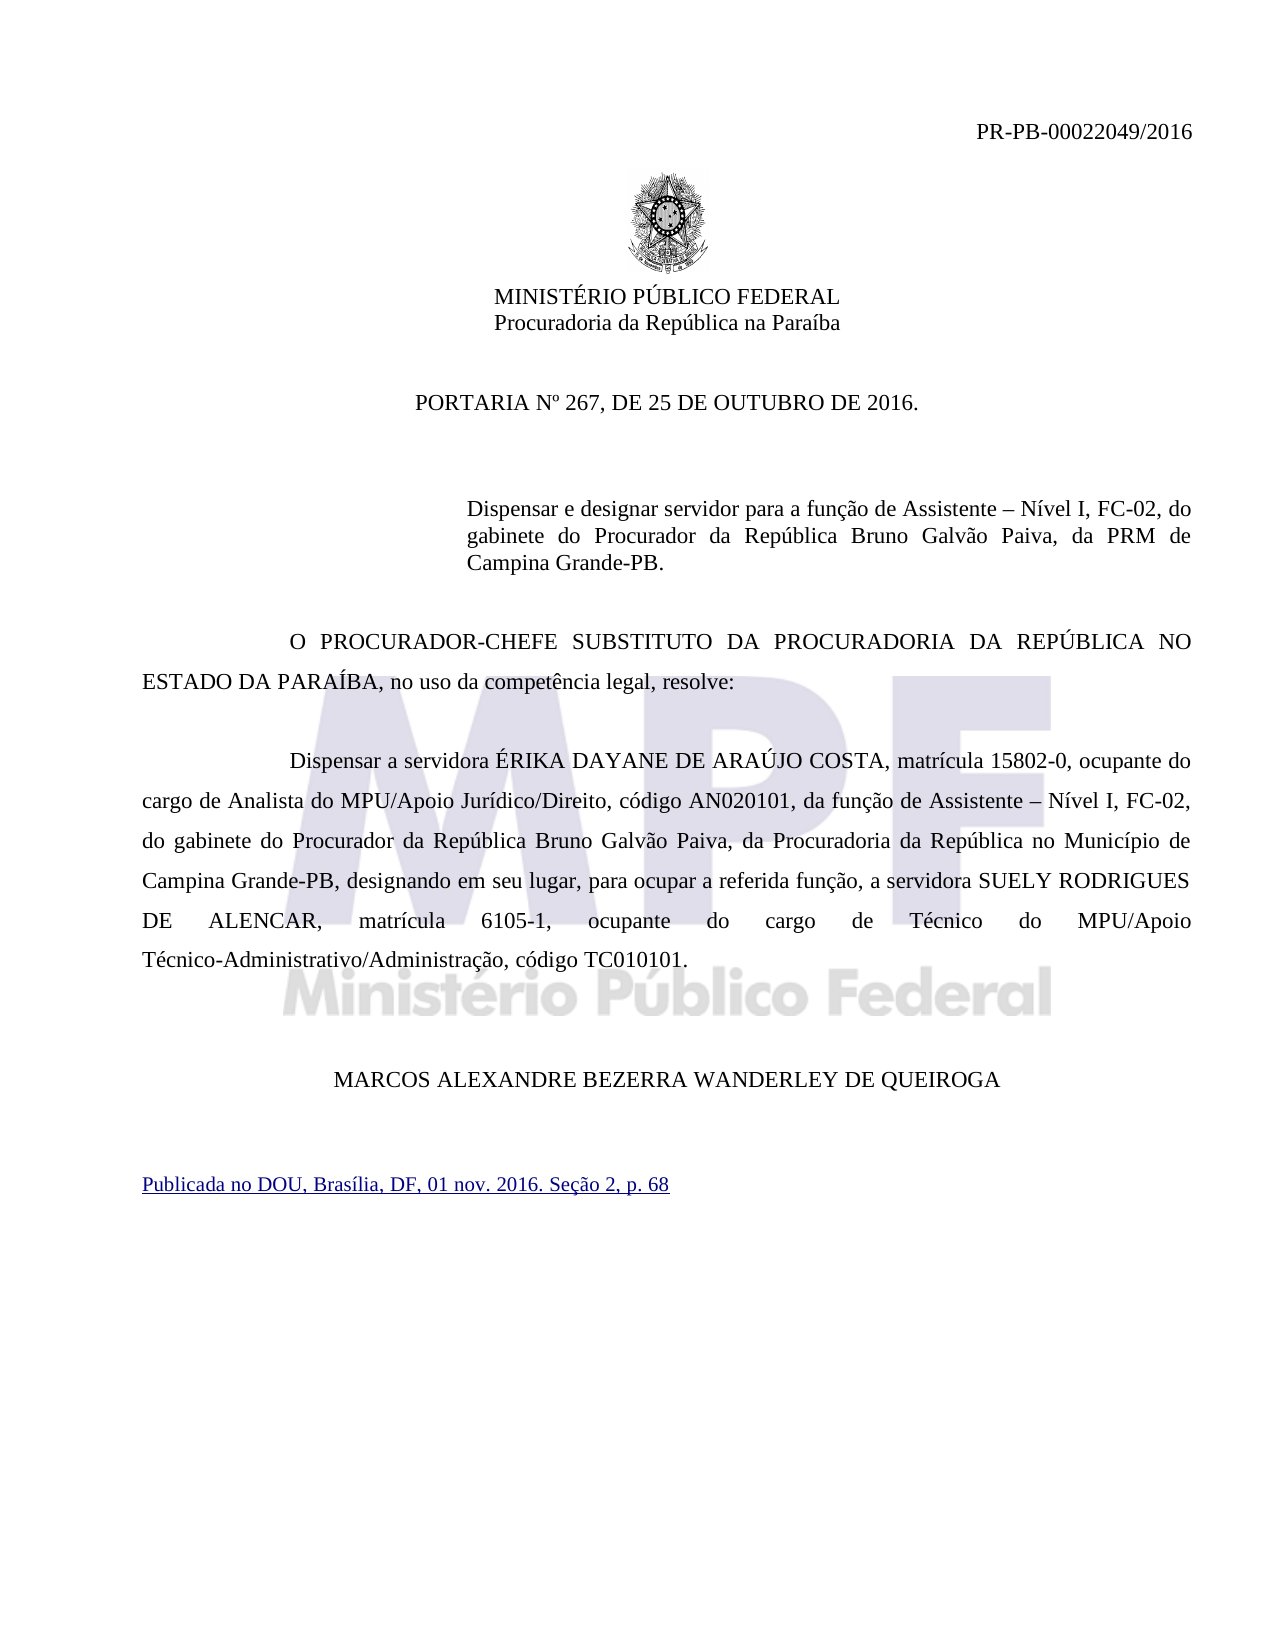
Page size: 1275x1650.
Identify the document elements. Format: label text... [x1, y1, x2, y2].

text O PROCURADOR-CHEFE SUBSTITUTO DA PROCURADORIA DA REPÚBLICA NO ESTADO DA PARAÍBA, no uso da competência legal, resolve: [142, 628, 1192, 694]
picture [625, 167, 709, 274]
text Publicada no DOU, Brasília, DF, 01 nov. 2016. Seção 2, p. 68 [142, 1172, 1192, 1196]
text Dispensar a servidora ÉRIKA DAYANE DE ARAÚJO COSTA, matrícula 15802-0, ocupante do cargo de Analista do MPU/Apoio Jurídico/Direito, código AN020101, da função de Assistente – Nível I, FC-02, do gabinete do Procurador da República Bruno Galvão Paiva, da Procuradoria da República no Município de Campina Grande-PB, designando em seu lugar, para ocupar a referida função, a servidora SUELY RODRIGUES DE ALENCAR, matrícula 6105-1, ocupante do cargo de Técnico do MPU/Apoio Técnico-Administrativo/Administração, código TC010101. [142, 747, 1192, 973]
picture [283, 694, 1051, 747]
picture [283, 973, 1051, 1016]
text Dispensar e designar servidor para a função de Assistente – Nível I, FC-02, do gabinete do Procurador da República Bruno Galvão Paiva, da PRM de Campina Grande-PB. [467, 495, 1192, 575]
text PR-PB-00022049/2016 [142, 118, 1192, 145]
text PORTARIA Nº 267, DE 25 DE OUTUBRO DE 2016. [142, 389, 1192, 416]
text MINISTÉRIO PÚBLICO FEDERAL [142, 283, 1192, 309]
text Procuradoria da República na Paraíba [142, 309, 1192, 336]
text MARCOS ALEXANDRE BEZERRA WANDERLEY DE QUEIROGA [142, 1066, 1192, 1092]
